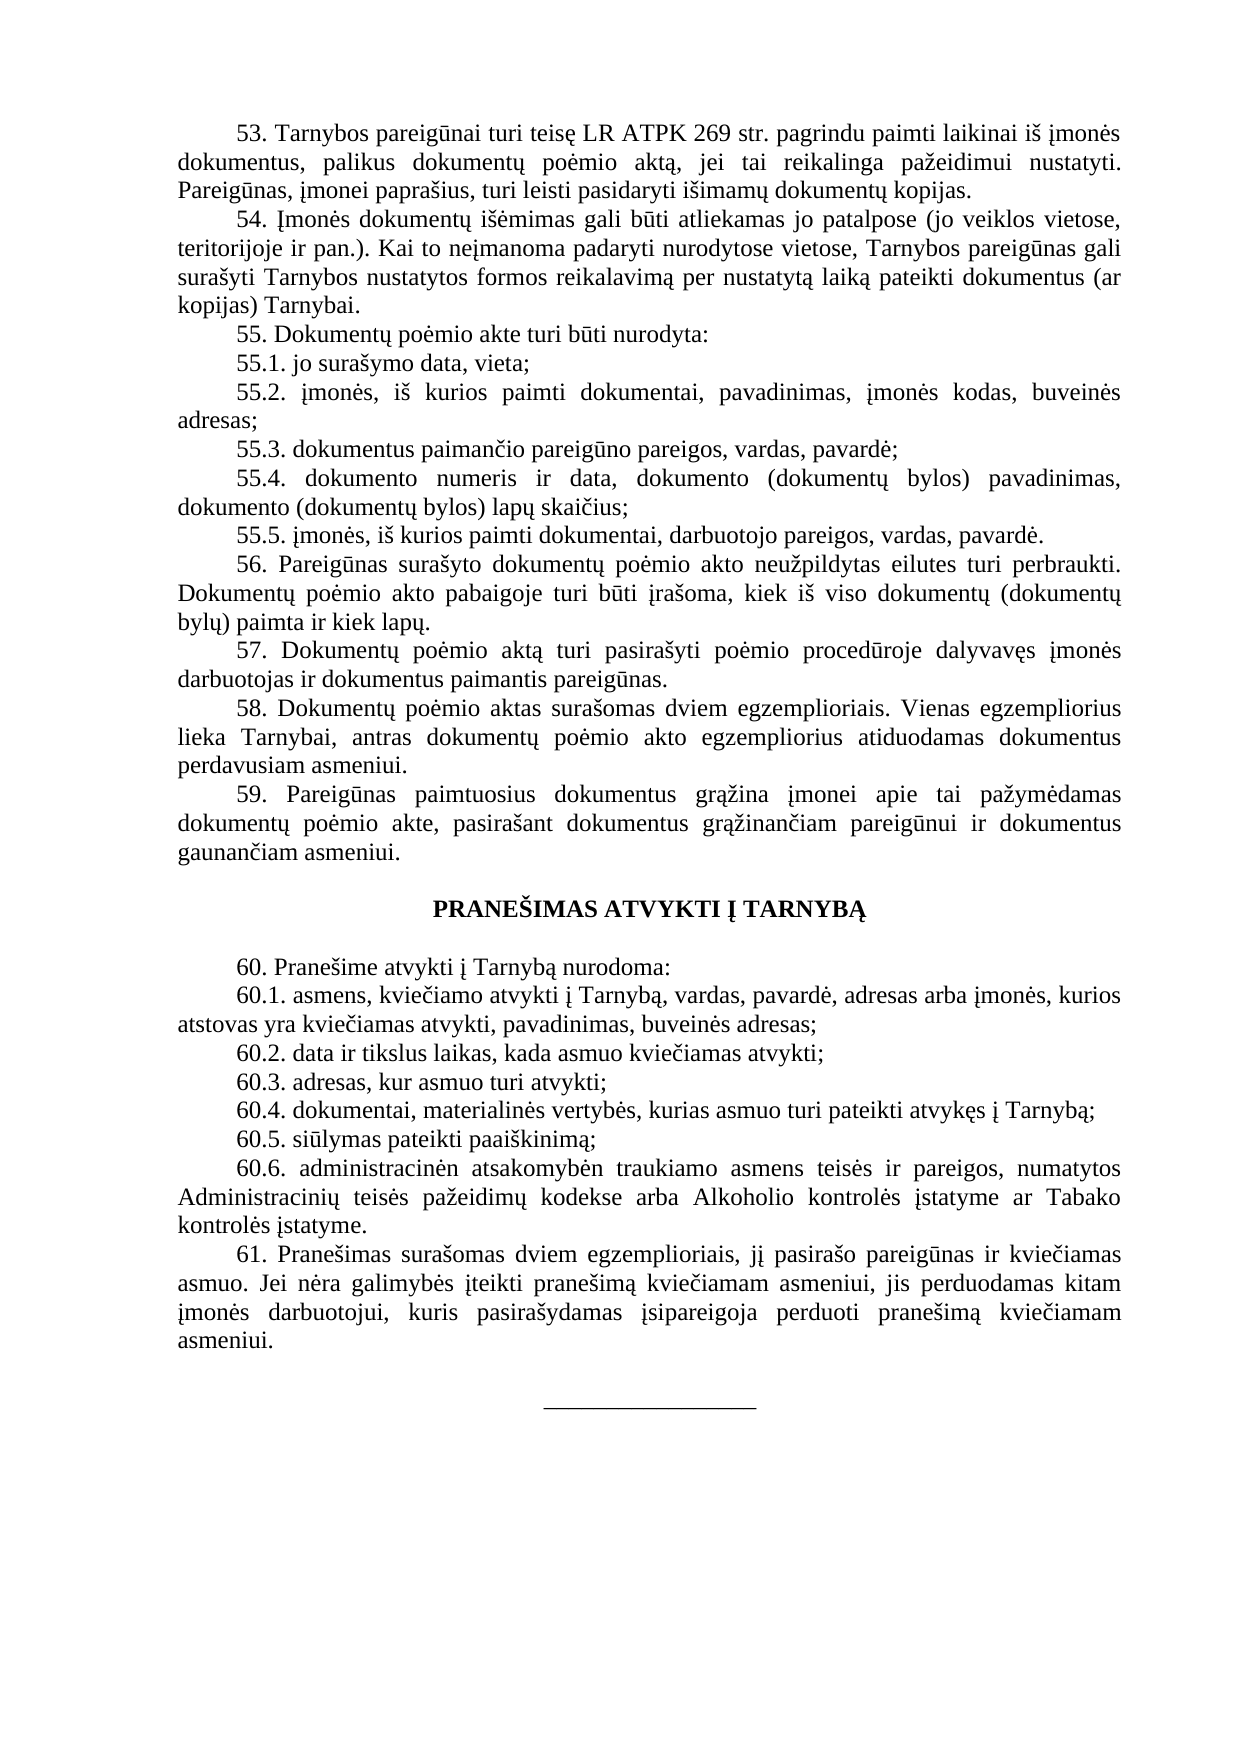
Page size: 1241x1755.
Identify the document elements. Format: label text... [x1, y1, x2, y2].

text 59. Pareigūnas paimtuosius dokumentus grąžina įmonei apie tai pažymėdamas dokumentų poėmio akte, pasirašant dokumentus grąžinančiam pareigūnui ir dokumentus gaunančiam asmeniui. [177, 779, 1122, 866]
text 56. Pareigūnas surašyto dokumentų poėmio akto neužpildytas eilutes turi perbraukti. Dokumentų poėmio akto pabaigoje turi būti įrašoma, kiek iš viso dokumentų (dokumentų bylų) paimta ir kiek lapų. [177, 549, 1122, 636]
text 58. Dokumentų poėmio aktas surašomas dviem egzemplioriais. Vienas egzempliorius lieka Tarnybai, antras dokumentų poėmio akto egzempliorius atiduodamas dokumentus perdavusiam asmeniui. [177, 693, 1122, 779]
text 61. Pranešimas surašomas dviem egzemplioriais, jį pasirašo pareigūnas ir kviečiamas asmuo. Jei nėra galimybės įteikti pranešimą kviečiamam asmeniui, jis perduodamas kitam įmonės darbuotojui, kuris pasirašydamas įsipareigoja perduoti pranešimą kviečiamam asmeniui. [177, 1239, 1122, 1354]
text 60.1. asmens, kviečiamo atvykti į Tarnybą, vardas, pavardė, adresas arba įmonės, kurios atstovas yra kviečiamas atvykti, pavadinimas, buveinės adresas; [177, 981, 1122, 1038]
text _________________ [177, 1383, 1122, 1412]
text 60. Pranešime atvykti į Tarnybą nurodoma: [177, 952, 1122, 981]
text 60.5. siūlymas pateikti paaiškinimą; [177, 1124, 1122, 1153]
text 55.4. dokumento numeris ir data, dokumento (dokumentų bylos) pavadinimas, dokumento (dokumentų bylos) lapų skaičius; [177, 463, 1122, 521]
text 55.2. įmonės, iš kurios paimti dokumentai, pavadinimas, įmonės kodas, buveinės adresas; [177, 377, 1122, 434]
text 57. Dokumentų poėmio aktą turi pasirašyti poėmio procedūroje dalyvavęs įmonės darbuotojas ir dokumentus paimantis pareigūnas. [177, 636, 1122, 693]
text 60.2. data ir tikslus laikas, kada asmuo kviečiamas atvykti; [177, 1038, 1122, 1067]
text 60.3. adresas, kur asmuo turi atvykti; [177, 1067, 1122, 1096]
text 55. Dokumentų poėmio akte turi būti nurodyta: [177, 319, 1122, 348]
text 55.3. dokumentus paimančio pareigūno pareigos, vardas, pavardė; [177, 434, 1122, 463]
text 60.4. dokumentai, materialinės vertybės, kurias asmuo turi pateikti atvykęs į Tarnybą; [177, 1096, 1122, 1124]
text 55.5. įmonės, iš kurios paimti dokumentai, darbuotojo pareigos, vardas, pavardė. [177, 521, 1122, 549]
text 53. Tarnybos pareigūnai turi teisę LR ATPK 269 str. pagrindu paimti laikinai iš įmonės dokumentus, palikus dokumentų poėmio aktą, jei tai reikalinga pažeidimui nustatyti. Pareigūnas, įmonei paprašius, turi leisti pasidaryti išimamų dokumentų kopijas. [177, 118, 1122, 204]
text 55.1. jo surašymo data, vieta; [177, 348, 1122, 377]
text 54. Įmonės dokumentų išėmimas gali būti atliekamas jo patalpose (jo veiklos vietose, teritorijoje ir pan.). Kai to neįmanoma padaryti nurodytose vietose, Tarnybos pareigūnas gali surašyti Tarnybos nustatytos formos reikalavimą per nustatytą laiką pateikti dokumentus (ar kopijas) Tarnybai. [177, 204, 1122, 319]
text 60.6. administracinėn atsakomybėn traukiamo asmens teisės ir pareigos, numatytos Administracinių teisės pažeidimų kodekse arba Alkoholio kontrolės įstatyme ar Tabako kontrolės įstatyme. [177, 1153, 1122, 1239]
text PRANEŠIMAS ATVYKTI Į TARNYBĄ [177, 894, 1122, 923]
